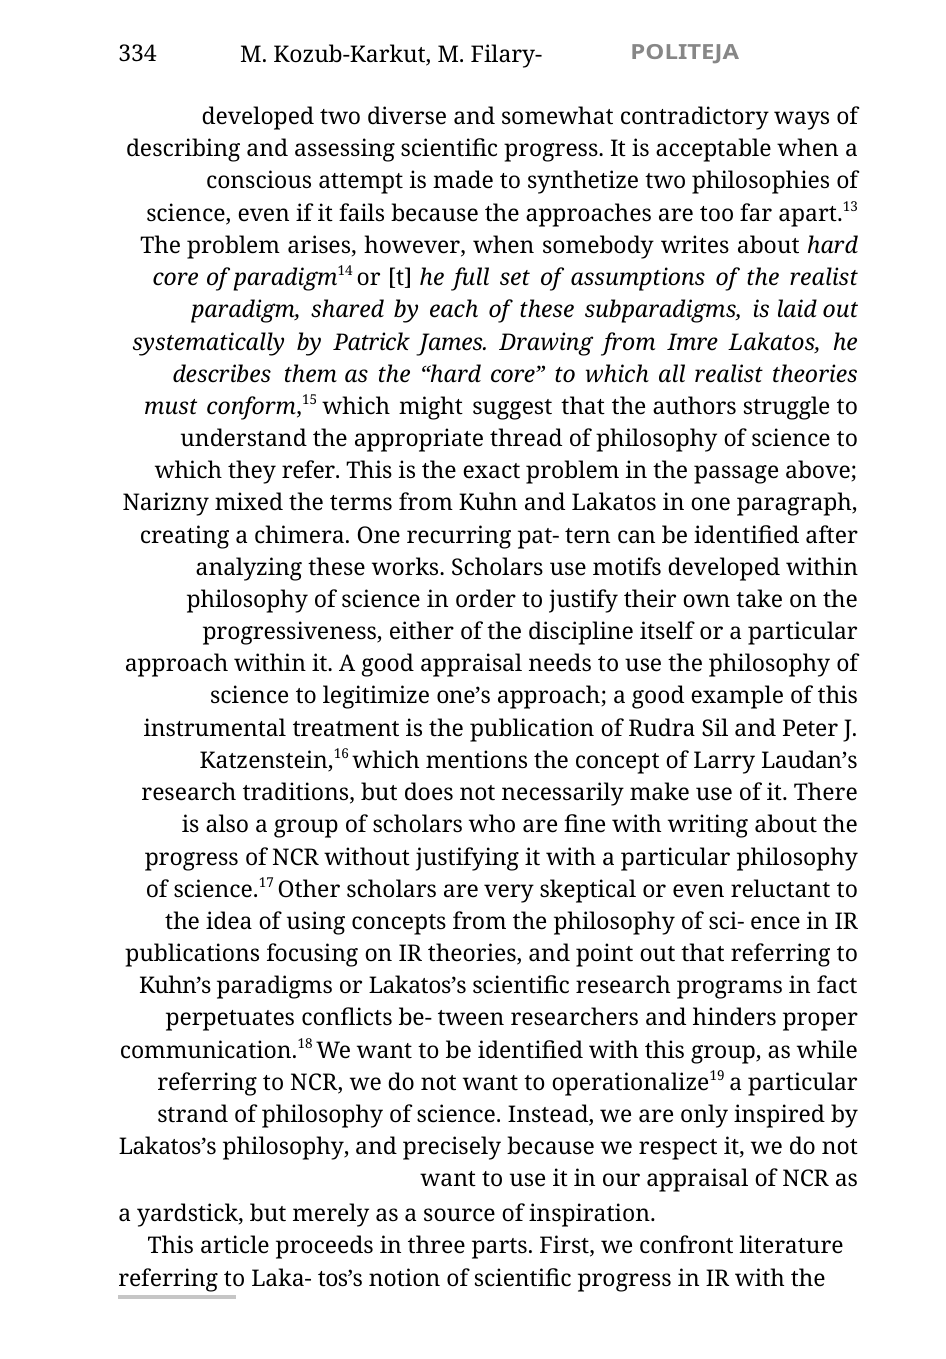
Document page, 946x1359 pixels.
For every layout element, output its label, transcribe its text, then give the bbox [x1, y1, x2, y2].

text a yardstick, but merely as a source of inspiration. [118, 1197, 869, 1228]
text developed two diverse and somewhat contradictory ways of describing and assessing scientific progress. It is acceptable when a conscious attempt is made to synthetize two philosophies of science, even if it fails because the approaches are too far apart.13 The problem arises, however, when somebody writes about hard core of paradigm14 or [t] he full set of assumptions of the realist paradigm, shared by each of these subparadigms, is laid out systematically by Patrick James. Drawing from Imre Lakatos, he describes them as the “hard core” to which all realist theories must conform,15 which might suggest that the authors struggle to understand the appropriate thread of philosophy of science to which they refer. This is the exact problem in the passage above; Narizny mixed the terms from Kuhn and Lakatos in one paragraph, creating a chimera. One recurring pat- tern can be identified after analyzing these works. Scholars use motifs developed within philosophy of science in order to justify their own take on the progressiveness, either of the discipline itself or a particular approach within it. A good appraisal needs to use the philosophy of science to legitimize one’s approach; a good example of this instrumental treatment is the publication of Rudra Sil and Peter J. Katzenstein,16 which mentions the concept of Larry Laudan’s research traditions, but does not necessarily make use of it. There is also a group of scholars who are fine with writing about the progress of NCR without justifying it with a particular philosophy of science.17 Other scholars are very skeptical or even reluctant to the idea of using concepts from the philosophy of sci- ence in IR publications focusing on IR theories, and point out that referring to Kuhn’s paradigms or Lakatos’s scientific research programs in fact perpetuates conflicts be- tween researchers and hinders proper communication.18 We want to be identified with this group, as while referring to NCR, we do not want to operationalize19 a particular strand of philosophy of science. Instead, we are only inspired by Lakatos’s philosophy, and precisely because we respect it, we do not want to use it in our appraisal of NCR as [118, 100, 858, 1193]
text This article proceeds in three parts. First, we confront literature referring to Laka- tos’s notion of scientific progress in IR with the philosopher himself and consequently [118, 1229, 869, 1293]
